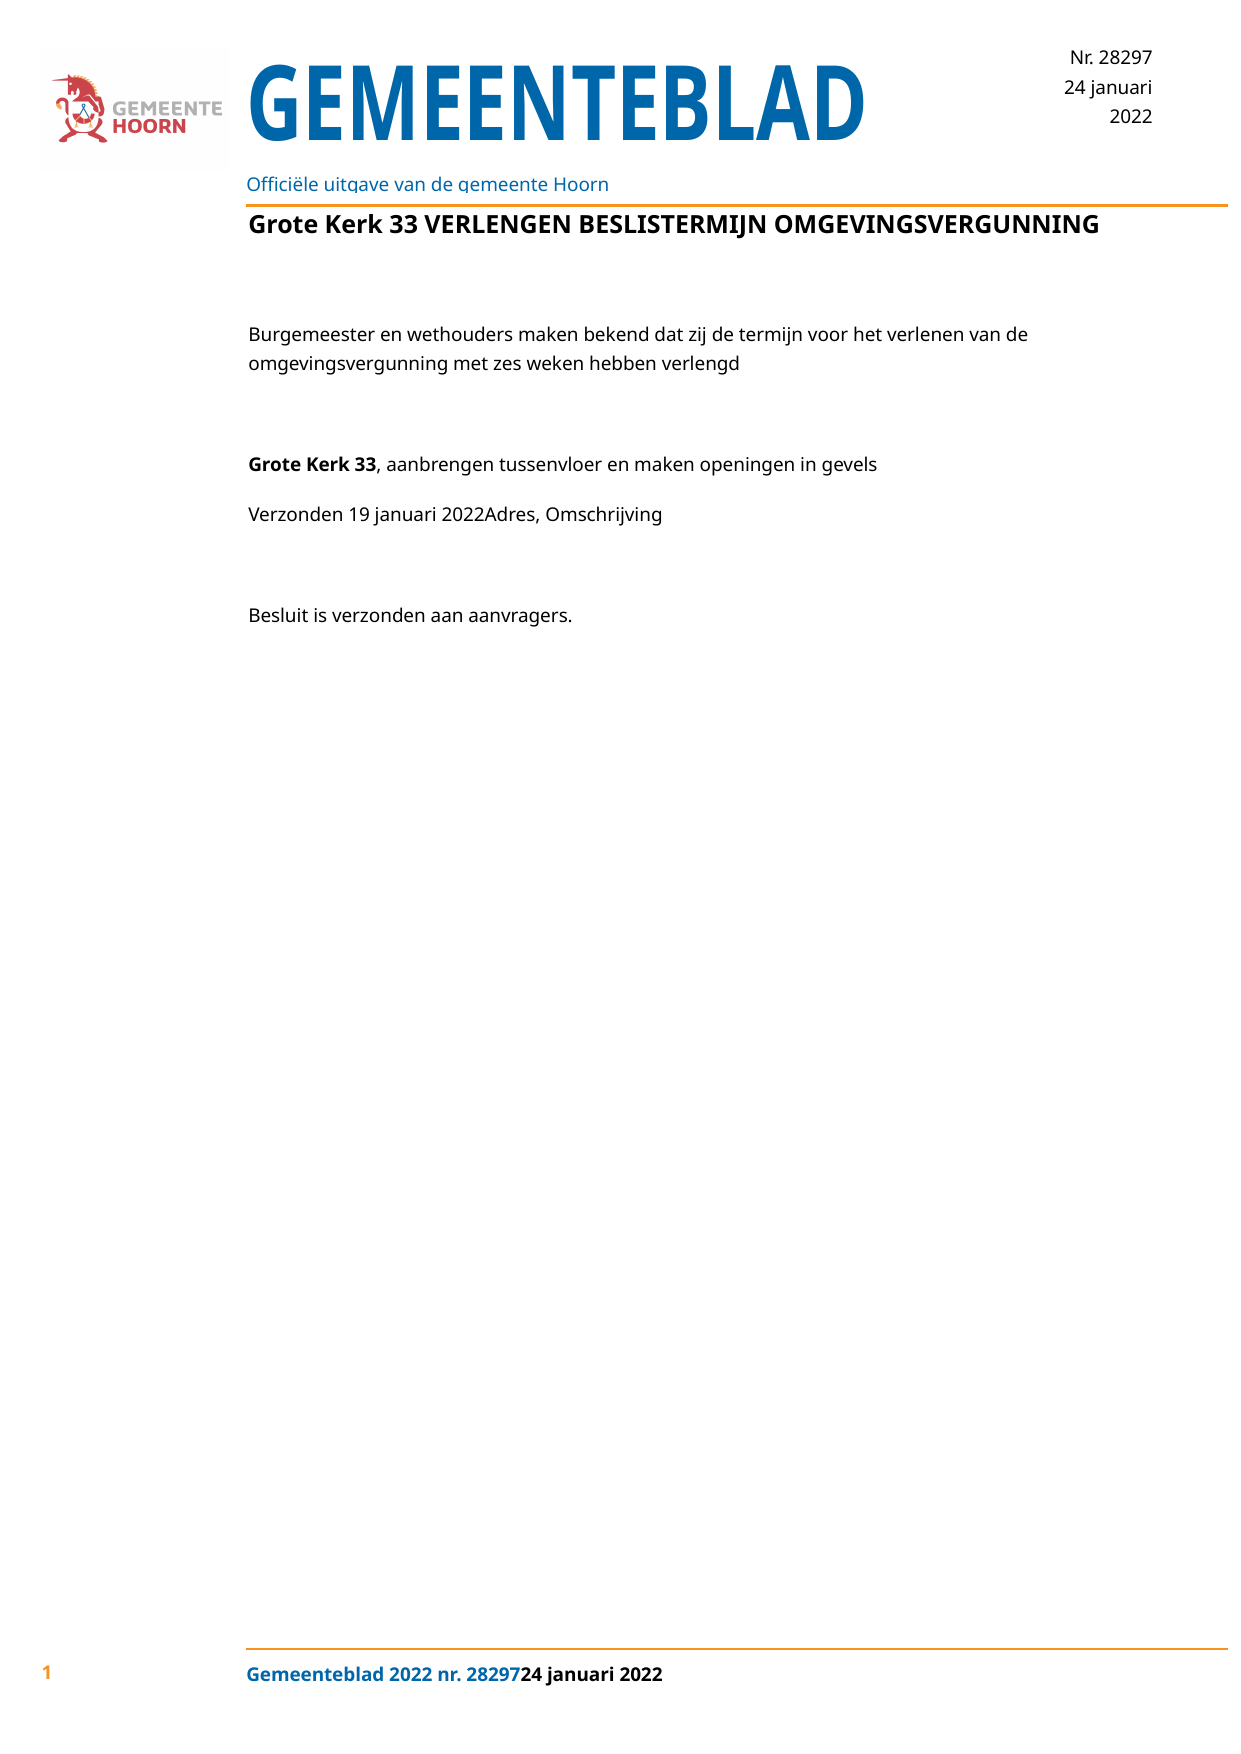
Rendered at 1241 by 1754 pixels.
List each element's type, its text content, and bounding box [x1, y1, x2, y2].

text Grote Kerk 33, aanbrengen tussenvloer en maken openingen in gevels [248, 451, 1152, 477]
text Burgemeester en wethouders maken bekend dat zij de termijn voor het verlenen van de omgevingsvergunning met zes weken hebben verlengd [248, 321, 1152, 376]
picture [41, 47, 231, 172]
text Besluit is verzonden aan aanvragers. [248, 602, 1152, 628]
text Grote Kerk 33 VERLENGEN BESLISTERMIJN OMGEVINGSVERGUNNING [248, 207, 1152, 241]
text Verzonden 19 januari 2022Adres, Omschrijving [248, 502, 1152, 527]
